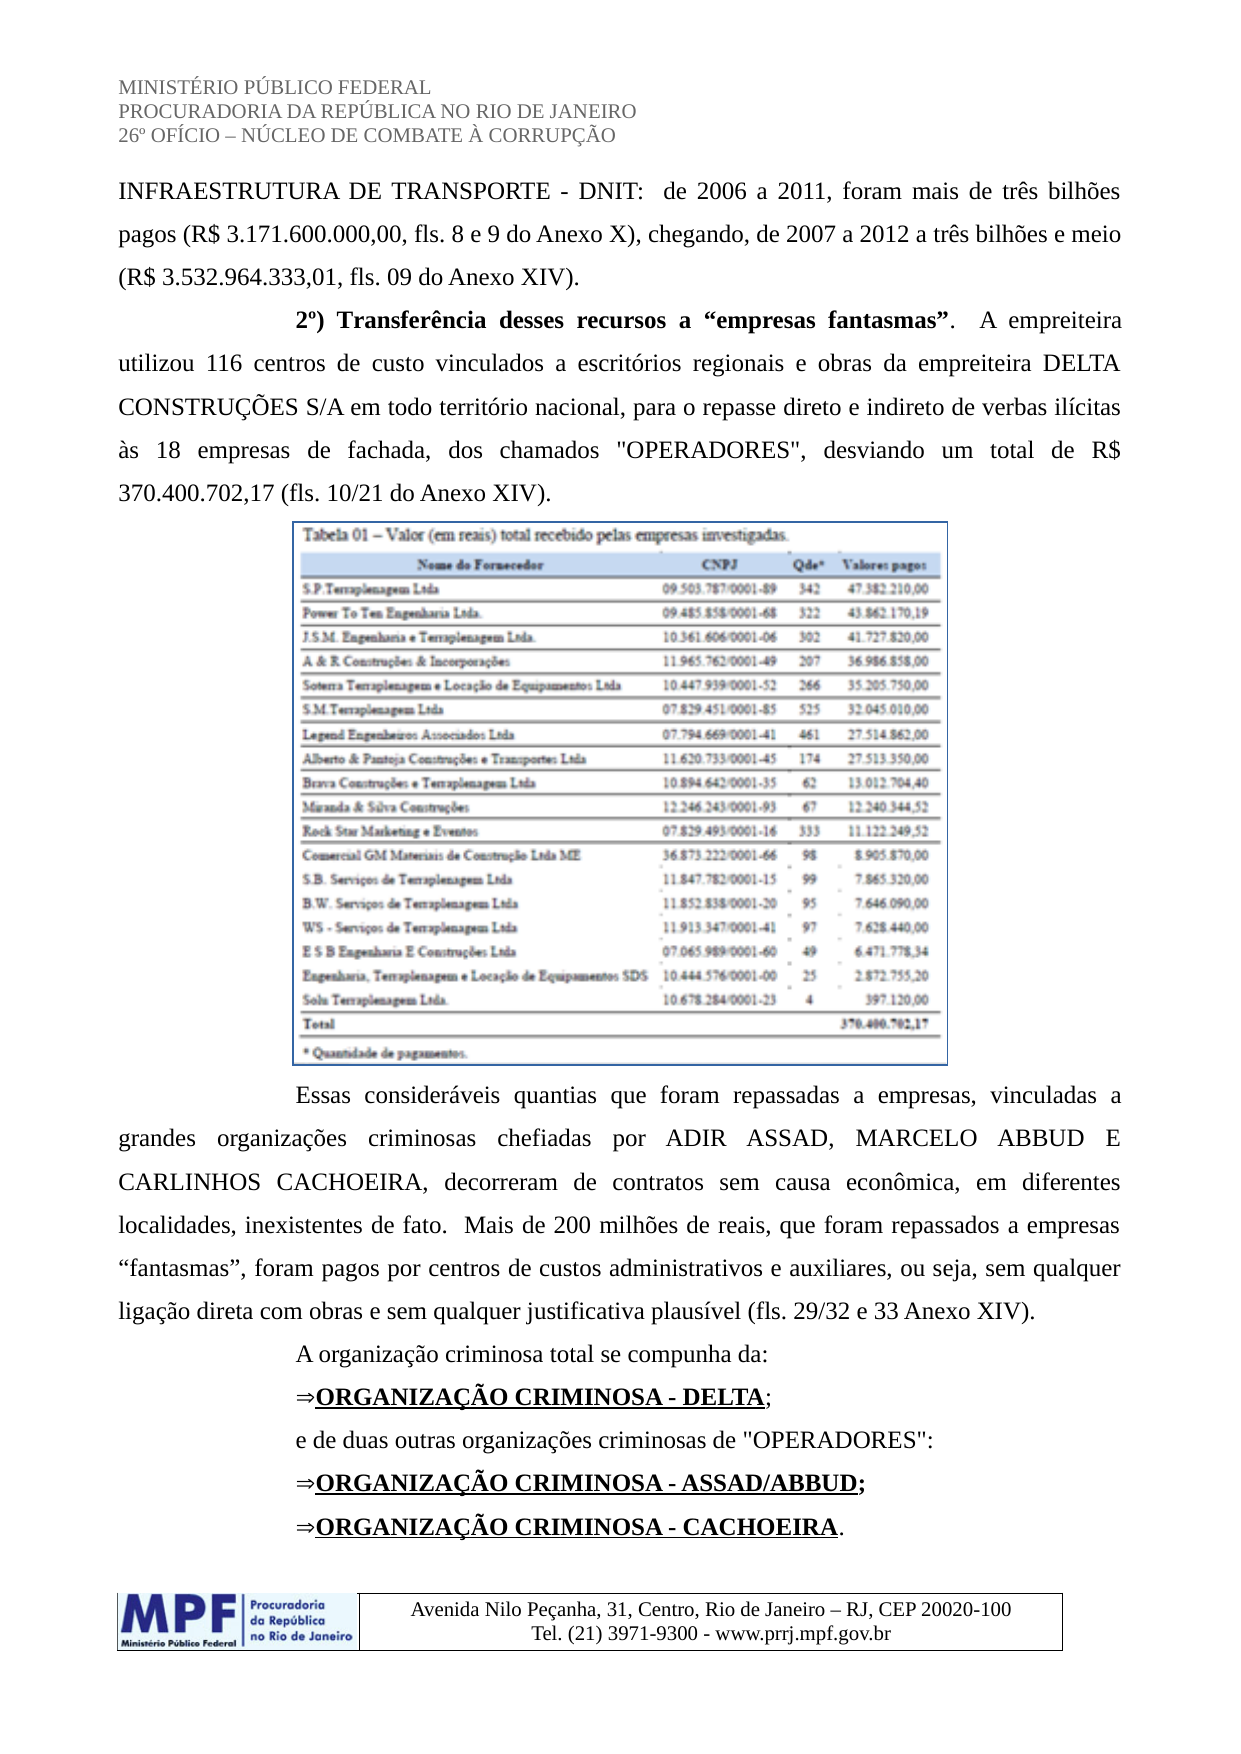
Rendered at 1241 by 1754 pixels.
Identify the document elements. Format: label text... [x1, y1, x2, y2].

list ORGANIZAÇÃO CRIMINOSA - DELTA; [295, 1382, 1122, 1411]
text e de duas outras organizações criminosas de "OPERADORES": [118, 1425, 1122, 1454]
text 2º) Transferência desses recursos a “empresas fantasmas”. A empreiteira utilizou 116 centros de custo vinculados a escritórios regionais e obras da empreiteira DELTA CONSTRUÇÕES S/A em todo território nacional, para o repasse direto e indireto de verbas ilícitas às 18 empresas de fachada, dos chamados "OPERADORES", desviando um total de R$ 370.400.702,17 (fls. 10/21 do Anexo XIV). [118, 305, 1122, 507]
list ORGANIZAÇÃO CRIMINOSA - ASSAD/ABBUD; [295, 1468, 1122, 1497]
text INFRAESTRUTURA DE TRANSPORTE - DNIT: de 2006 a 2011, foram mais de três bilhões pagos (R$ 3.171.600.000,00, fls. 8 e 9 do Anexo X), chegando, de 2007 a 2012 a três bilhões e meio (R$ 3.532.964.333,01, fls. 09 do Anexo XIV). [118, 176, 1122, 291]
text Essas consideráveis quantias que foram repassadas a empresas, vinculadas a grandes organizações criminosas chefiadas por ADIR ASSAD, MARCELO ABBUD E CARLINHOS CACHOEIRA, decorreram de contratos sem causa econômica, em diferentes localidades, inexistentes de fato. Mais de 200 milhões de reais, que foram repassados a empresas “fantasmas”, foram pagos por centros de custos administrativos e auxiliares, ou seja, sem qualquer ligação direta com obras e sem qualquer justificativa plausível (fls. 29/32 e 33 Anexo XIV). [118, 1080, 1122, 1325]
text A organização criminosa total se compunha da: [118, 1339, 1122, 1368]
list ORGANIZAÇÃO CRIMINOSA - CACHOEIRA. [295, 1512, 1122, 1540]
